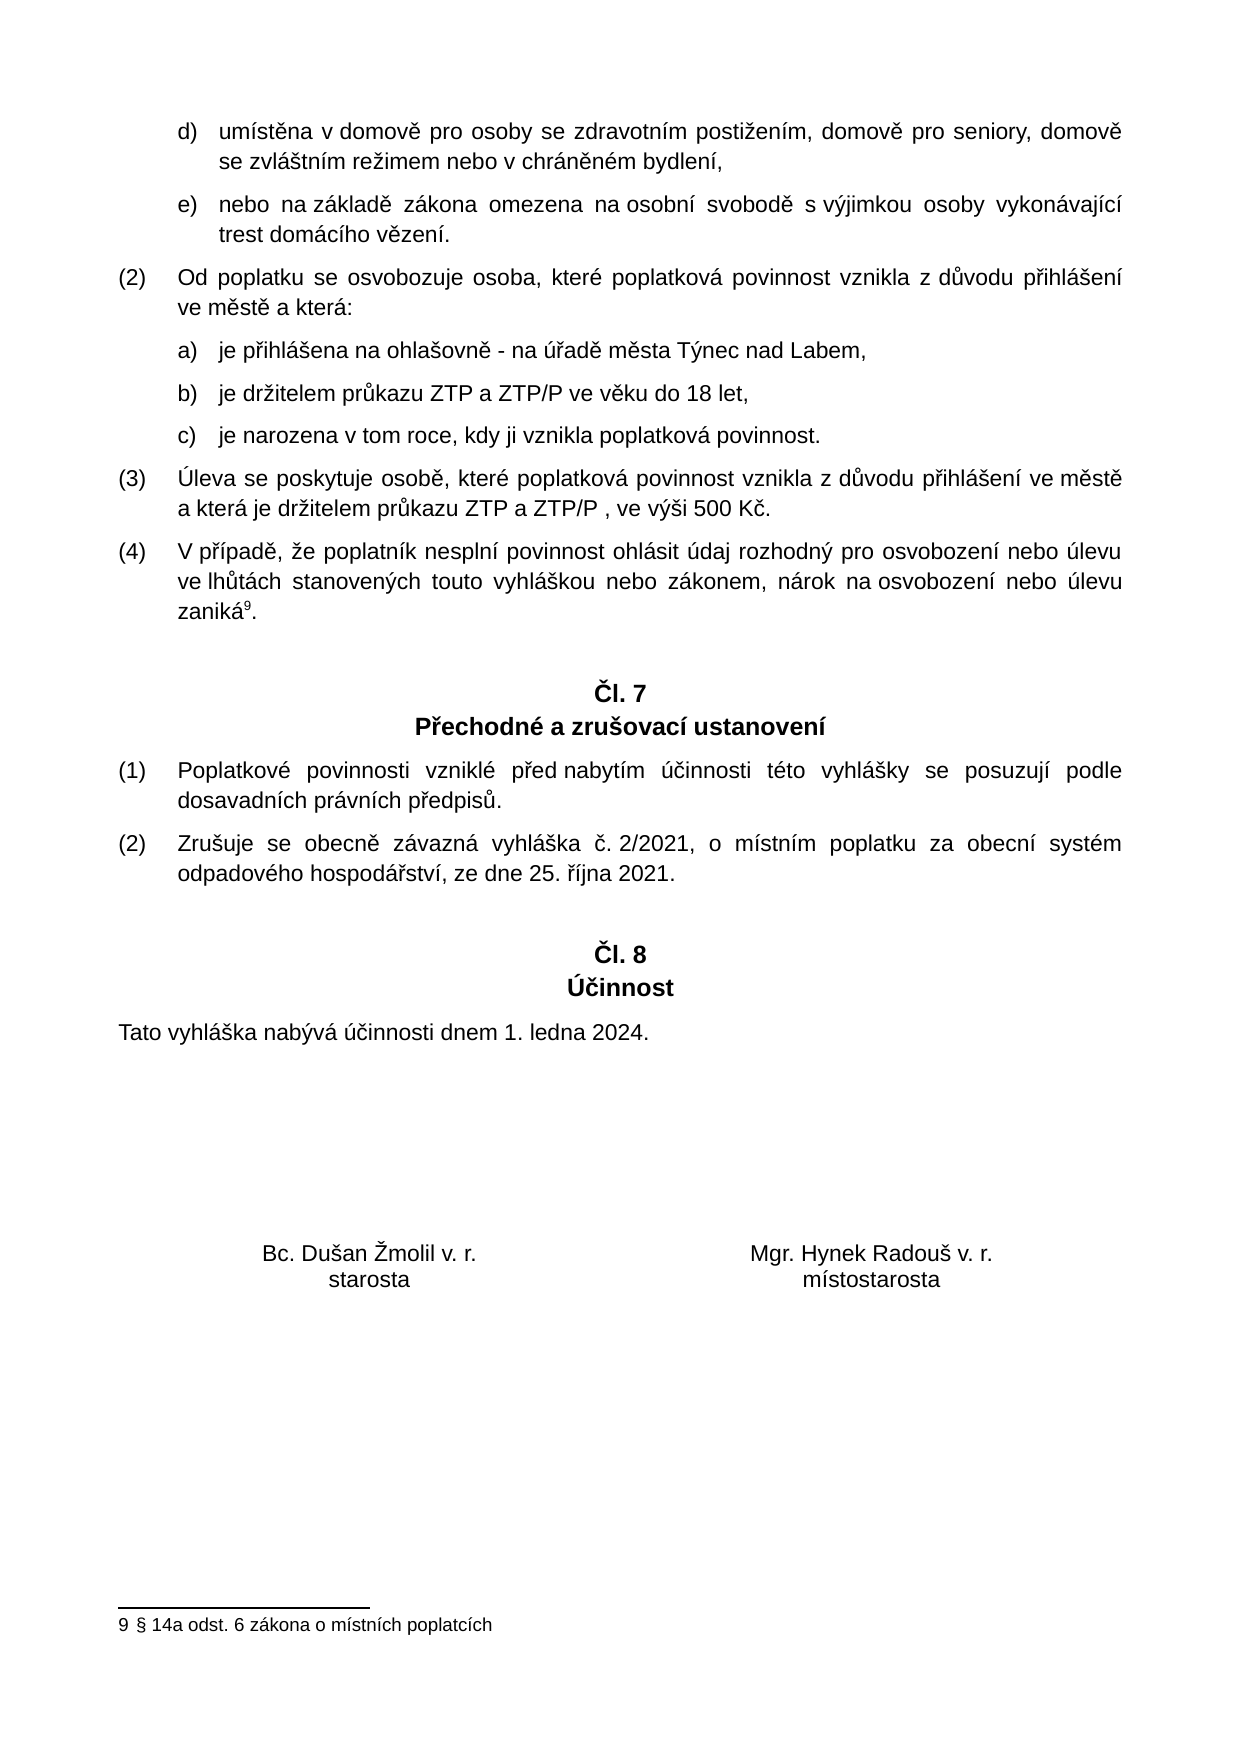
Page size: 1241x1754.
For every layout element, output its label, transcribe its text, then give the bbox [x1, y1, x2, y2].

text Tato vyhláška nabývá účinnosti dnem 1. ledna 2024. [118, 1019, 1122, 1045]
list Úleva se poskytuje osobě, které poplatková povinnost vznikla z důvodu přihlášení ve městě a která je držitelem průkazu ZTP a ZTP/P , ve výši 500 Kč. [118, 465, 1122, 522]
list § 14a odst. 6 zákona o místních poplatcích [118, 1614, 1122, 1635]
table_header Bc. Dušan Žmolil v. r. starosta [118, 1180, 620, 1298]
subtitle Čl. 8 Účinnost [118, 940, 1122, 1002]
list umístěna v domově pro osoby se zdravotním postižením, domově pro seniory, domově se zvláštním režimem nebo v chráněném bydlení, [177, 118, 1122, 175]
subtitle Čl. 7 Přechodné a zrušovací ustanovení [118, 678, 1122, 740]
list je přihlášena na ohlašovně - na úřadě města Týnec nad Labem, [177, 337, 1122, 363]
list je narozena v tom roce, kdy ji vznikla poplatková povinnost. [177, 422, 1122, 449]
list Zrušuje se obecně závazná vyhláška č. 2/2021, o místním poplatku za obecní systém odpadového hospodářství, ze dne 25. října 2021. [118, 830, 1122, 887]
table_cell [620, 1298, 1122, 1416]
table_header Mgr. Hynek Radouš v. r. místostarosta [620, 1180, 1122, 1298]
table_cell [118, 1298, 620, 1416]
list nebo na základě zákona omezena na osobní svobodě s výjimkou osoby vykonávající trest domácího vězení. [177, 191, 1122, 248]
list Poplatkové povinnosti vzniklé před nabytím účinnosti této vyhlášky se posuzují podle dosavadních právních předpisů. [118, 757, 1122, 814]
list je držitelem průkazu ZTP a ZTP/P ve věku do 18 let, [177, 379, 1122, 406]
list V případě, že poplatník nesplní povinnost ohlásit údaj rozhodný pro osvobození nebo úlevu ve lhůtách stanovených touto vyhláškou nebo zákonem, nárok na osvobození nebo úlevu zaniká. [118, 538, 1122, 625]
list Od poplatku se osvobozuje osoba, které poplatková povinnost vznikla z důvodu přihlášení ve městě a která: [118, 264, 1122, 321]
